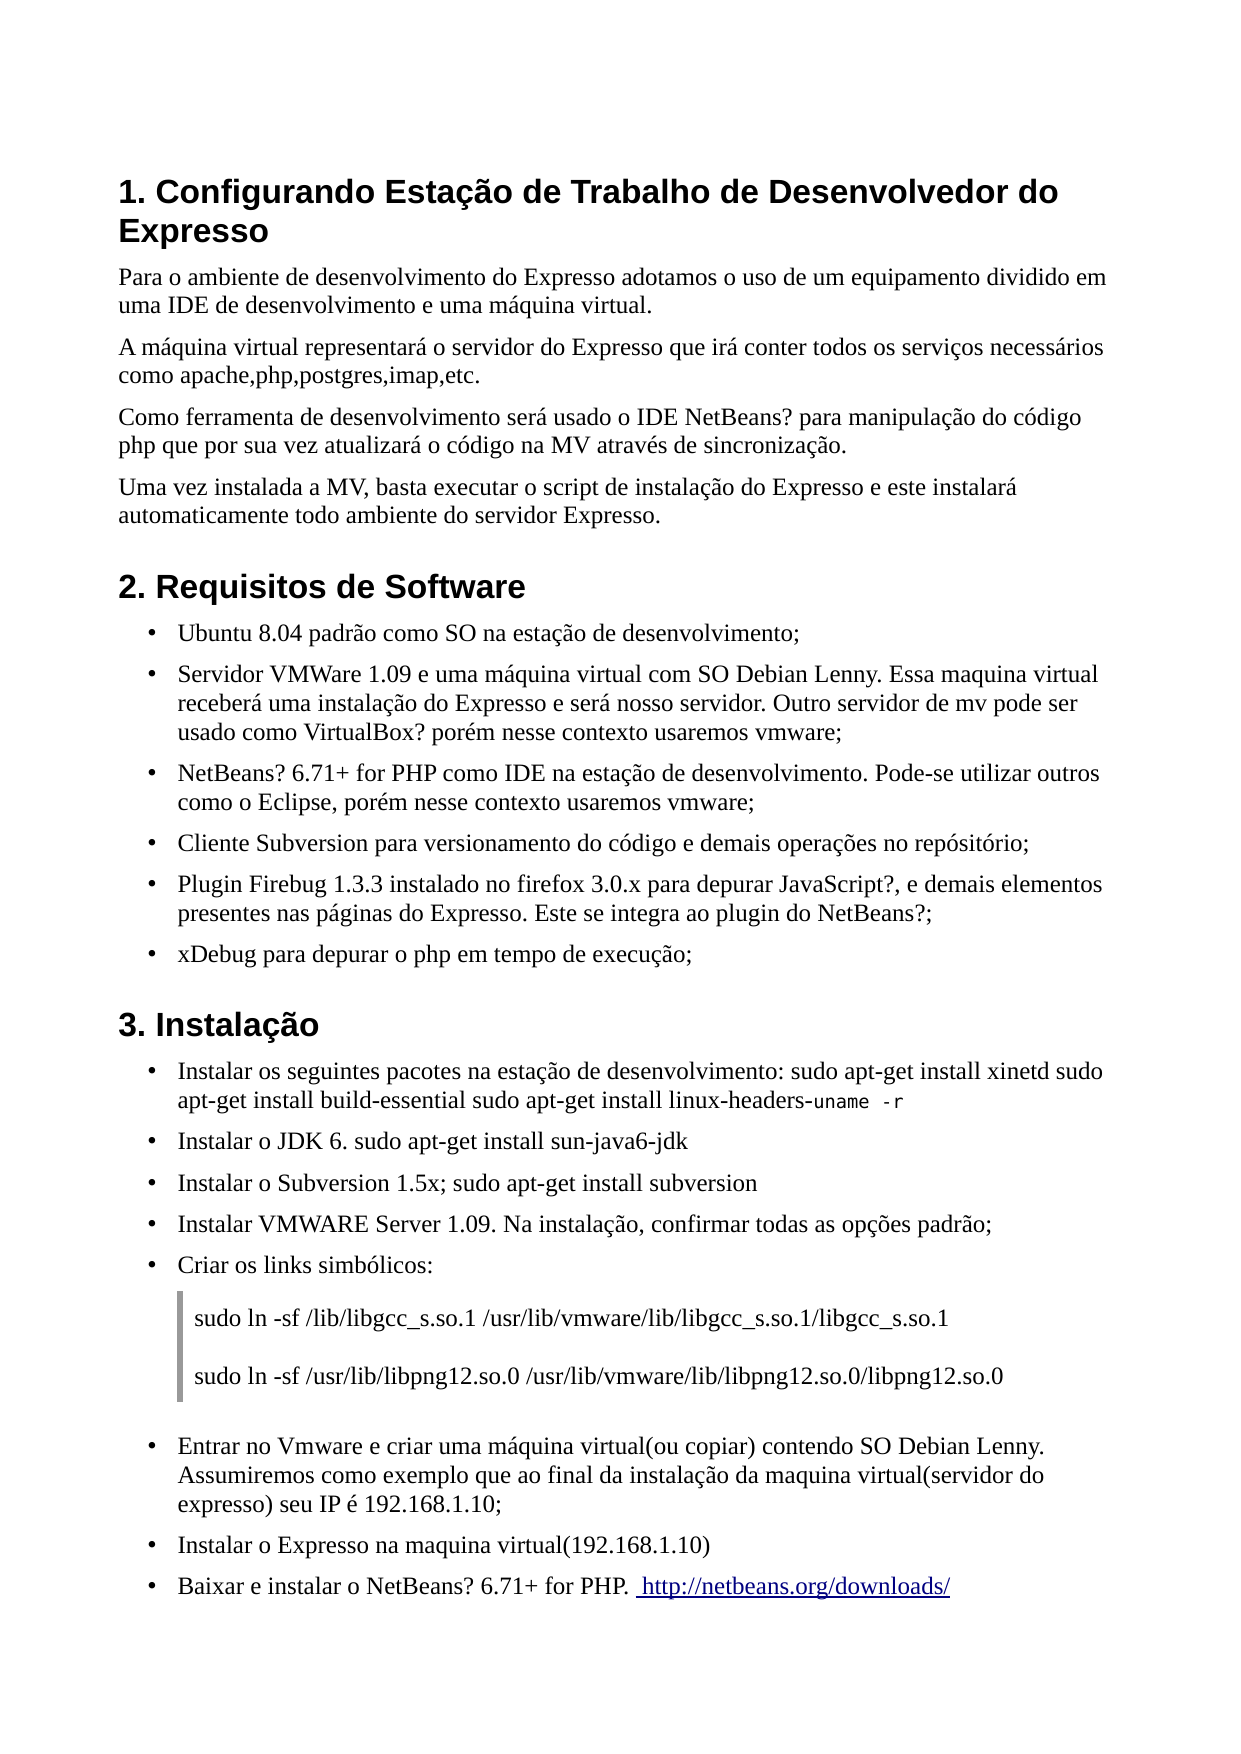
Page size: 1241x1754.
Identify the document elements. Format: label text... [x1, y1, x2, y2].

subtitle 1. Configurando Estação de Trabalho de Desenvolvedor do Expresso [118, 172, 1122, 249]
text Como ferramenta de desenvolvimento será usado o IDE NetBeans? para manipulação do código php que por sua vez atualizará o código na MV através de sincronização. [118, 402, 1122, 459]
text Uma vez instalada a MV, basta executar o script de instalação do Expresso e este instalará automaticamente todo ambiente do servidor Expresso. [118, 472, 1122, 529]
list Cliente Subversion para versionamento do código e demais operações no repósitório; [148, 828, 1122, 857]
list xDebug para depurar o php em tempo de execução; [148, 939, 1122, 968]
subtitle 3. Instalação [118, 1005, 1122, 1044]
list Servidor VMWare 1.09 e uma máquina virtual com SO Debian Lenny. Essa maquina virtual receberá uma instalação do Expresso e será nosso servidor. Outro servidor de mv pode ser usado como VirtualBox? porém nesse contexto usaremos vmware; [148, 659, 1122, 745]
text sudo ln -sf /usr/lib/libpng12.so.0 /usr/lib/vmware/lib/libpng12.so.0/libpng12.so.0 [183, 1350, 1063, 1402]
list Baixar e instalar o NetBeans? 6.71+ for PHP. http://netbeans.org/downloads/ [148, 1571, 1122, 1600]
list NetBeans? 6.71+ for PHP como IDE na estação de desenvolvimento. Pode-se utilizar outros como o Eclipse, porém nesse contexto usaremos vmware; [148, 758, 1122, 815]
subtitle 2. Requisitos de Software [118, 567, 1122, 605]
list Entrar no Vmware e criar uma máquina virtual(ou copiar) contendo SO Debian Lenny. Assumiremos como exemplo que ao final da instalação da maquina virtual(servidor do expresso) seu IP é 192.168.1.10; [148, 1431, 1122, 1518]
list Instalar VMWARE Server 1.09. Na instalação, confirmar todas as opções padrão; [148, 1209, 1122, 1238]
list Instalar o Subversion 1.5x; sudo apt-get install subversion [148, 1168, 1122, 1196]
text A máquina virtual representará o servidor do Expresso que irá conter todos os serviços necessários como apache,php,postgres,imap,etc. [118, 332, 1122, 389]
text Para o ambiente de desenvolvimento do Expresso adotamos o uso de um equipamento dividido em uma IDE de desenvolvimento e uma máquina virtual. [118, 262, 1122, 319]
list Instalar o Expresso na maquina virtual(192.168.1.10) [148, 1530, 1122, 1559]
list Instalar os seguintes pacotes na estação de desenvolvimento: sudo apt-get install xinetd sudo apt-get install build-essential sudo apt-get install linux-headers-uname -r [148, 1056, 1122, 1114]
list Criar os links simbólicos: [148, 1250, 1122, 1279]
text sudo ln -sf /lib/libgcc_s.so.1 /usr/lib/vmware/lib/libgcc_s.so.1/libgcc_s.so.1 [183, 1291, 1063, 1332]
list Ubuntu 8.04 padrão como SO na estação de desenvolvimento; [148, 618, 1122, 647]
list Instalar o JDK 6. sudo apt-get install sun-java6-jdk [148, 1126, 1122, 1155]
list Plugin Firebug 1.3.3 instalado no firefox 3.0.x para depurar JavaScript?, e demais elementos presentes nas páginas do Expresso. Este se integra ao plugin do NetBeans?; [148, 869, 1122, 927]
